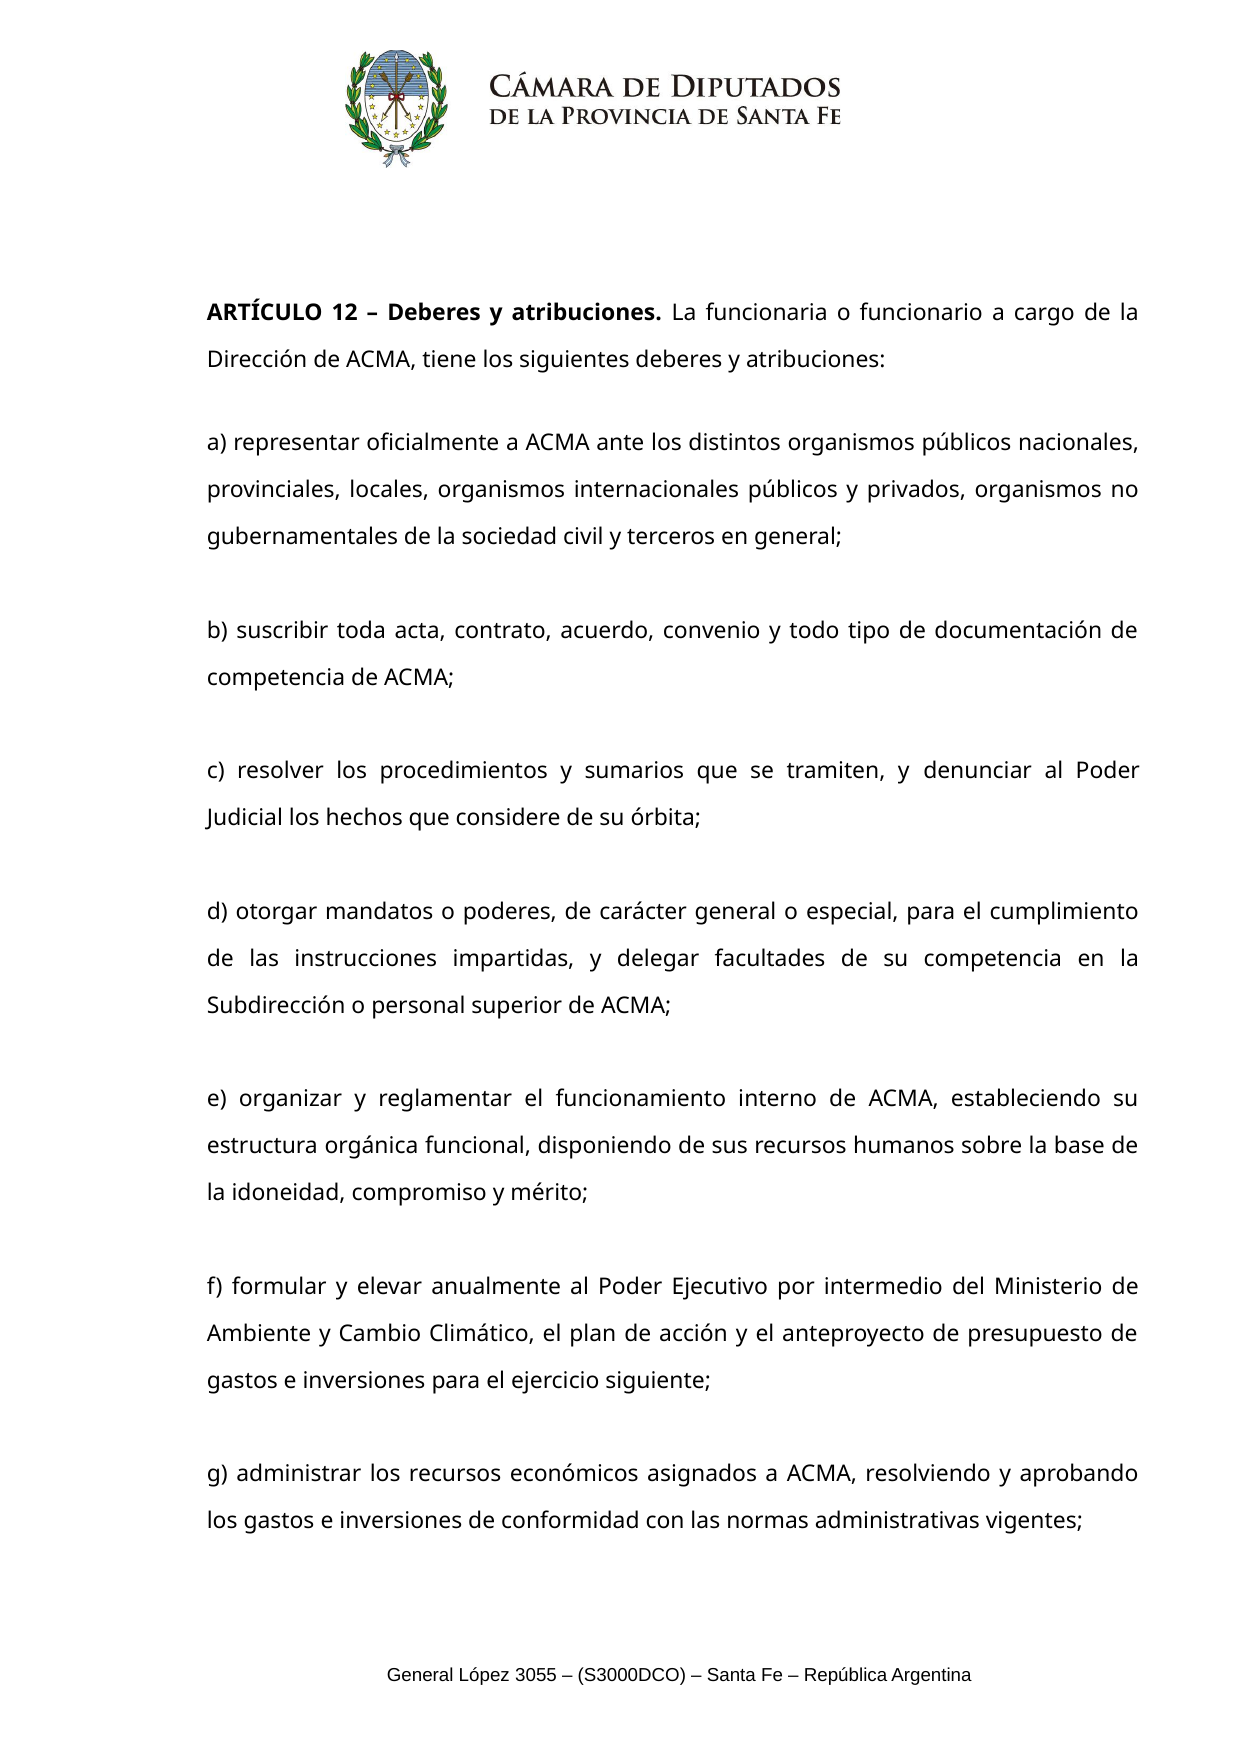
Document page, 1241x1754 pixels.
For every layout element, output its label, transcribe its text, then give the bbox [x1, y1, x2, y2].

text c) resolver los procedimientos y sumarios que se tramiten, y denunciar al Poder Judicial los hechos que considere de su órbita; [207, 754, 1140, 832]
text a) representar oficialmente a ACMA ante los distintos organismos públicos nacionales, provinciales, locales, organismos internacionales públicos y privados, organismos no gubernamentales de la sociedad civil y terceros en general; [207, 426, 1140, 551]
text f) formular y elevar anualmente al Poder Ejecutivo por intermedio del Ministerio de Ambiente y Cambio Climático, el plan de acción y el anteproyecto de presupuesto de gastos e inversiones para el ejercicio siguiente; [207, 1270, 1140, 1395]
text e) organizar y reglamentar el funcionamiento interno de ACMA, estableciendo su estructura orgánica funcional, disponiendo de sus recursos humanos sobre la base de la idoneidad, compromiso y mérito; [207, 1082, 1140, 1207]
picture [345, 50, 841, 172]
text b) suscribir toda acta, contrato, acuerdo, convenio y todo tipo de documentación de competencia de ACMA; [207, 613, 1140, 692]
text d) otorgar mandatos o poderes, de carácter general o especial, para el cumplimiento de las instrucciones impartidas, y delegar facultades de su competencia en la Subdirección o personal superior de ACMA; [207, 895, 1140, 1020]
text ARTÍCULO 12 – Deberes y atribuciones. La funcionaria o funcionario a cargo de la Dirección de ACMA, tiene los siguientes deberes y atribuciones: [207, 296, 1140, 374]
text g) administrar los recursos económicos asignados a ACMA, resolviendo y aprobando los gastos e inversiones de conformidad con las normas administrativas vigentes; [207, 1457, 1140, 1535]
